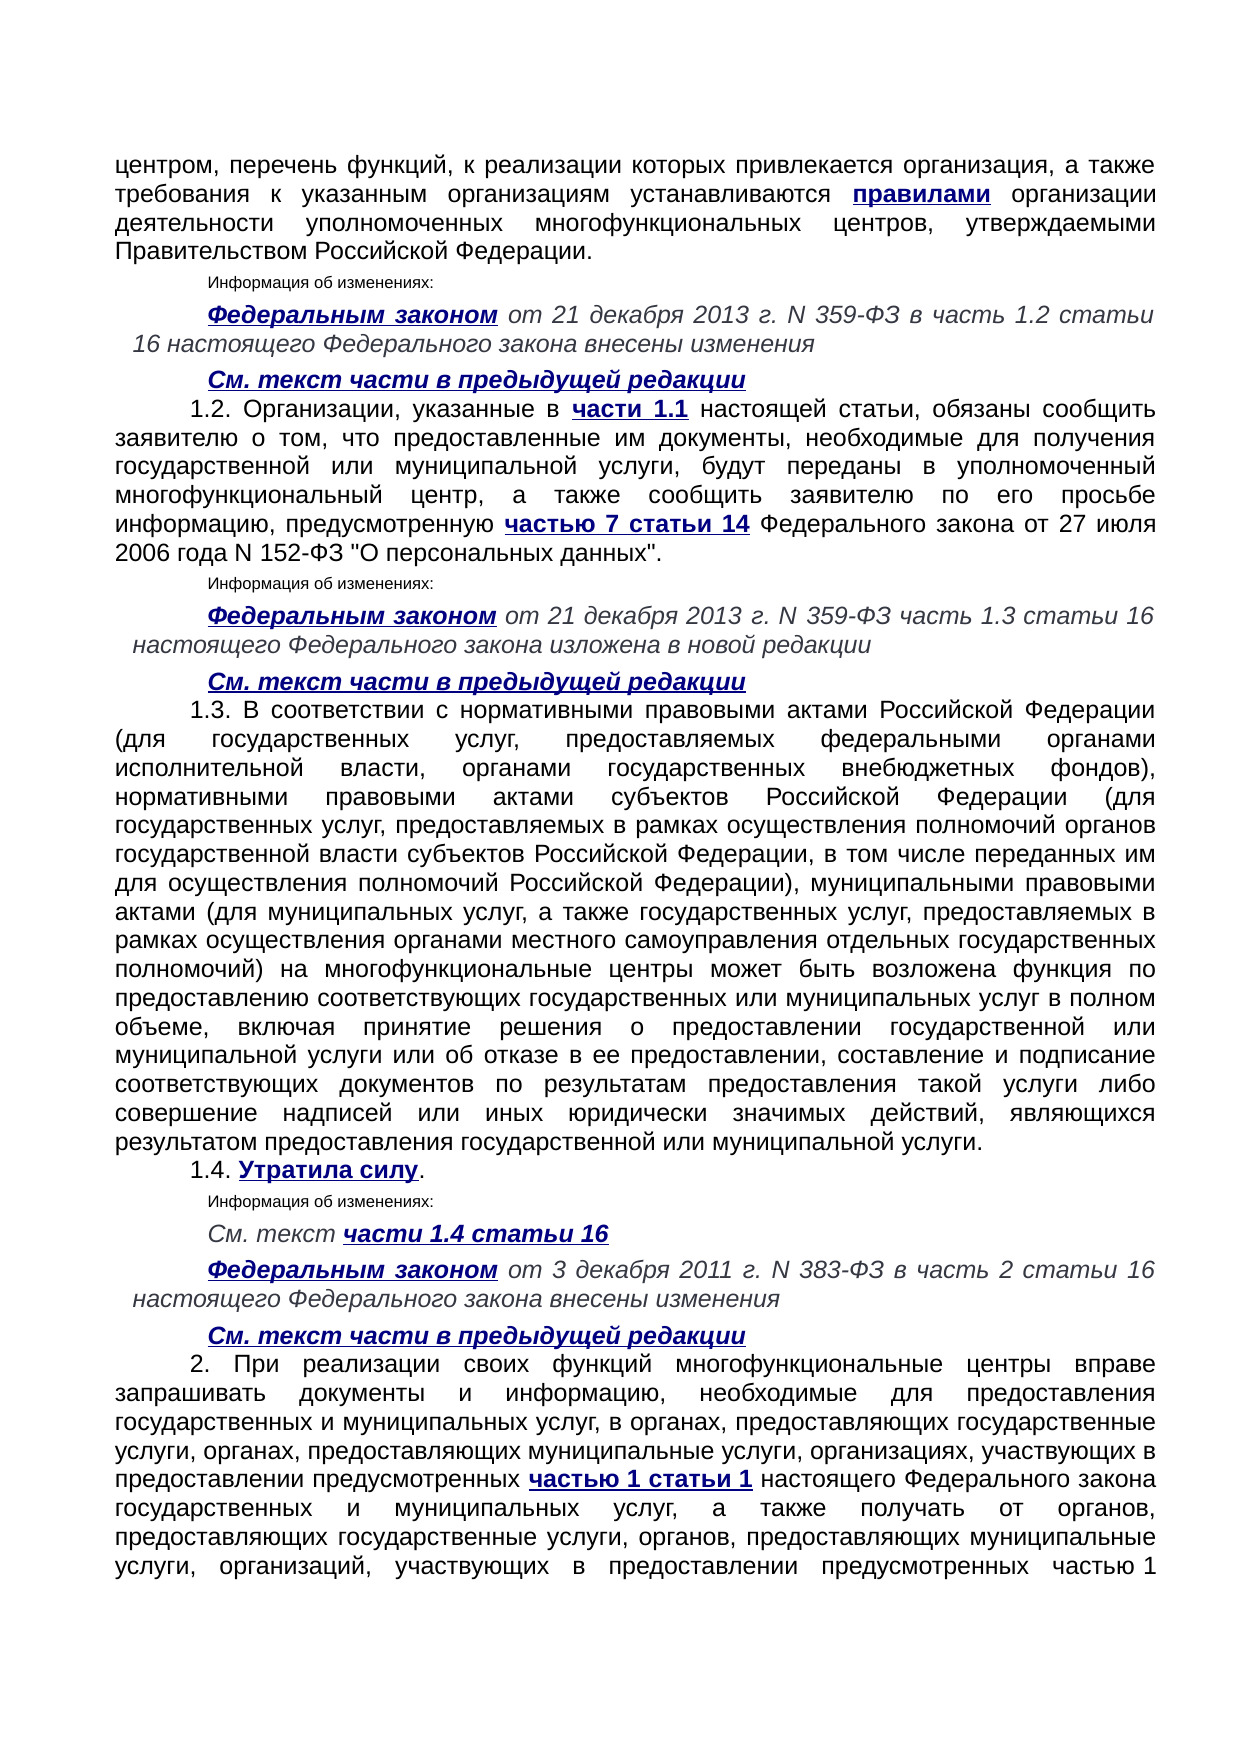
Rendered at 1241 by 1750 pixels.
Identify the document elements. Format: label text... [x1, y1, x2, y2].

text См. текст части 1.4 статьи 16 [132, 1219, 1157, 1247]
text Федеральным законом от 21 декабря 2013 г. N 359-ФЗ часть 1.3 статьи 16 настоящего Федерального закона изложена в новой редакции [132, 601, 1157, 659]
text Федеральным законом от 3 декабря 2011 г. N 383-ФЗ в часть 2 статьи 16 настоящего Федерального закона внесены изменения [132, 1255, 1157, 1313]
text центром, перечень функций, к реализации которых привлекается организация, а также требования к указанным организациям устанавливаются правилами организации деятельности уполномоченных многофункциональных центров, утверждаемыми Правительством Российской Федерации. [114, 150, 1157, 265]
text Информация об изменениях: [132, 574, 1157, 593]
text Информация об изменениях: [132, 1192, 1157, 1211]
text Федеральным законом от 21 декабря 2013 г. N 359-ФЗ в часть 1.2 статьи 16 настоящего Федерального закона внесены изменения [132, 300, 1157, 357]
text 2. При реализации своих функций многофункциональные центры вправе запрашивать документы и информацию, необходимые для предоставления государственных и муниципальных услуг, в органах, предоставляющих государственные услуги, органах, предоставляющих муниципальные услуги, организациях, участвующих в предоставлении предусмотренных частью 1 статьи 1 настоящего Федерального закона государственных и муниципальных услуг, а также получать от органов, предоставляющих государственные услуги, органов, предоставляющих муниципальные услуги, организаций, участвующих в предоставлении предусмотренных частью 1 [114, 1349, 1157, 1579]
text 1.2. Организации, указанные в части 1.1 настоящей статьи, обязаны сообщить заявителю о том, что предоставленные им документы, необходимые для получения государственной или муниципальной услуги, будут переданы в уполномоченный многофункциональный центр, а также сообщить заявителю по его просьбе информацию, предусмотренную частью 7 статьи 14 Федерального закона от 27 июля 2006 года N 152-ФЗ "О персональных данных". [114, 394, 1157, 566]
text 1.4. Утратила силу. [114, 1155, 1157, 1184]
text См. текст части в предыдущей редакции [132, 365, 1157, 394]
text См. текст части в предыдущей редакции [132, 1321, 1157, 1349]
text Информация об изменениях: [132, 273, 1157, 292]
text 1.3. В соответствии с нормативными правовыми актами Российской Федерации (для государственных услуг, предоставляемых федеральными органами исполнительной власти, органами государственных внебюджетных фондов), нормативными правовыми актами субъектов Российской Федерации (для государственных услуг, предоставляемых в рамках осуществления полномочий органов государственной власти субъектов Российской Федерации, в том числе переданных им для осуществления полномочий Российской Федерации), муниципальными правовыми актами (для муниципальных услуг, а также государственных услуг, предоставляемых в рамках осуществления органами местного самоуправления отдельных государственных полномочий) на многофункциональные центры может быть возложена функция по предоставлению соответствующих государственных или муниципальных услуг в полном объеме, включая принятие решения о предоставлении государственной или муниципальной услуги или об отказе в ее предоставлении, составление и подписание соответствующих документов по результатам предоставления такой услуги либо совершение надписей или иных юридически значимых действий, являющихся результатом предоставления государственной или муниципальной услуги. [114, 695, 1157, 1155]
text См. текст части в предыдущей редакции [132, 666, 1157, 695]
